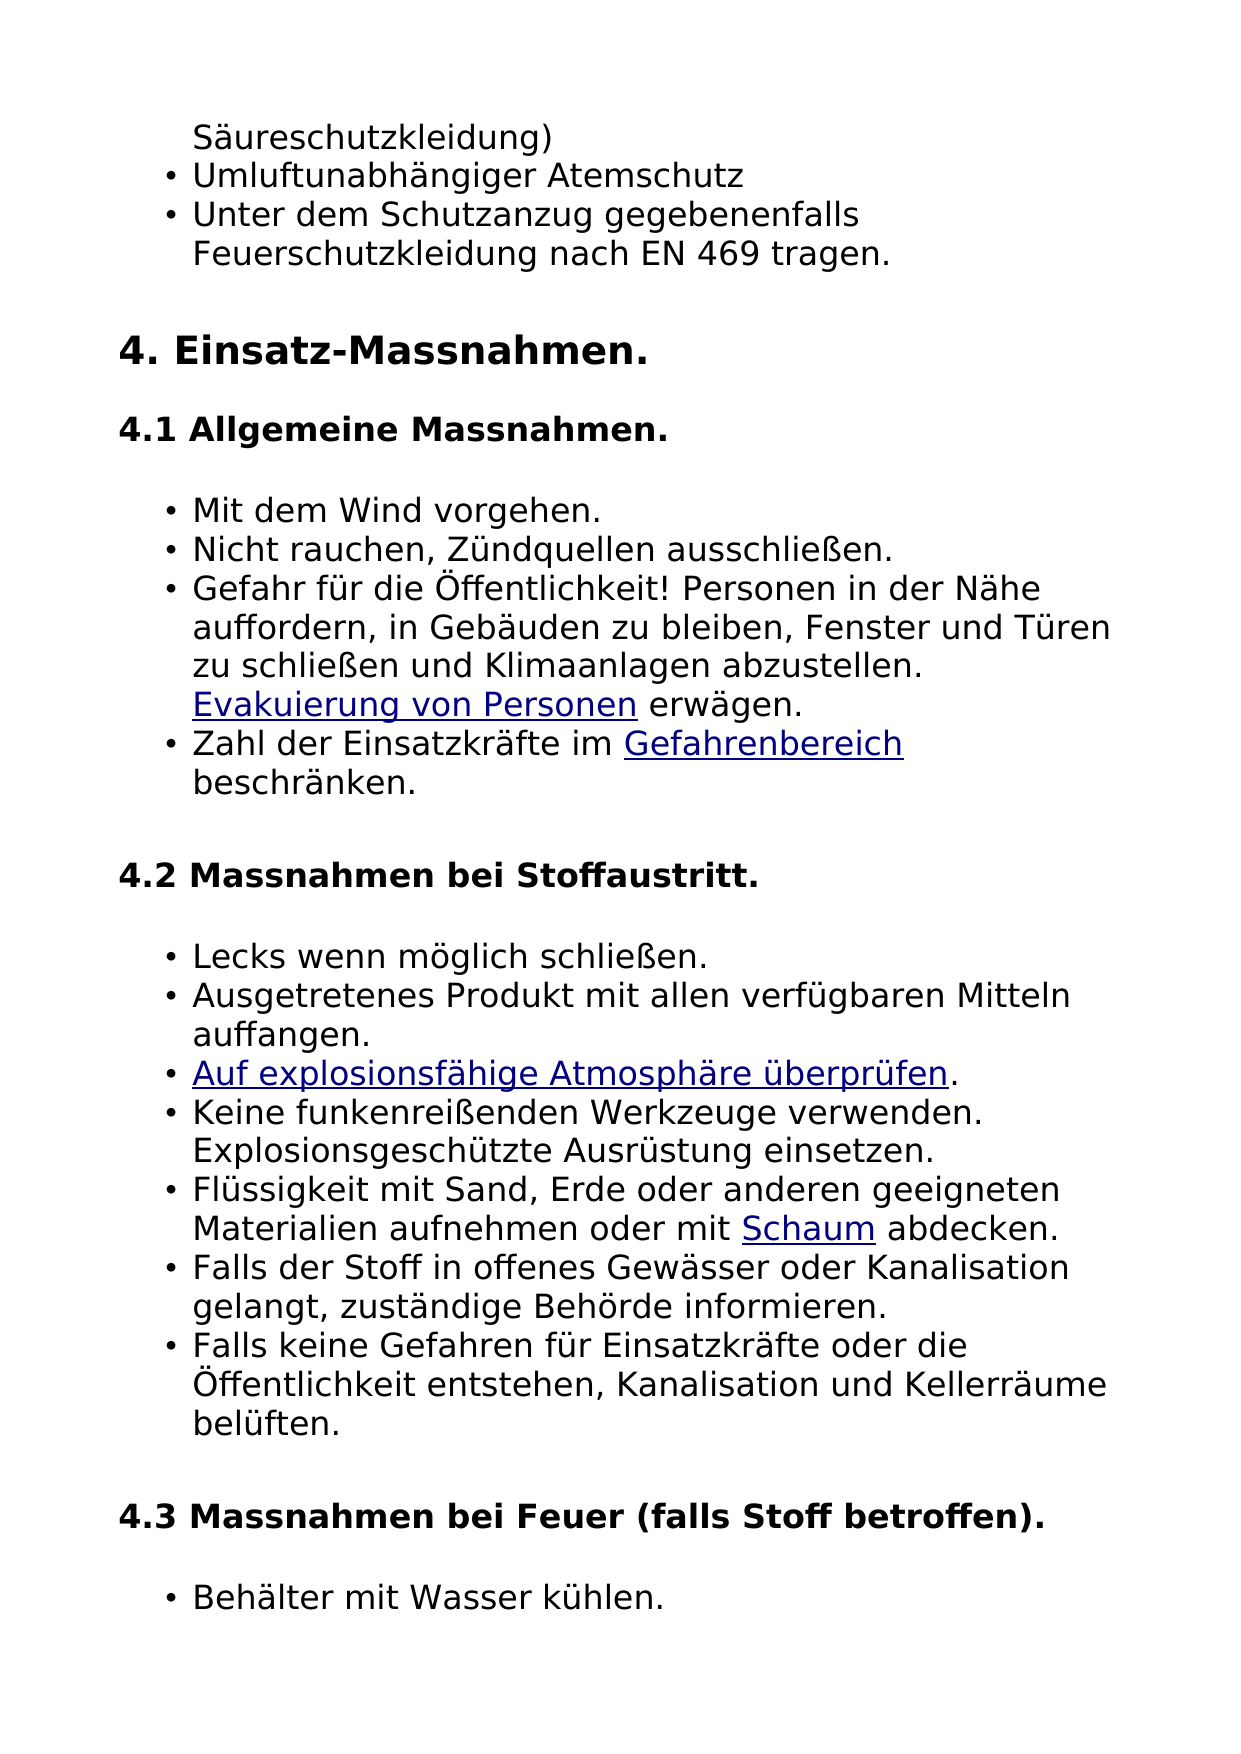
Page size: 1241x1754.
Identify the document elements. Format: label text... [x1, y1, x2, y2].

list Keine funkenreißenden Werkzeuge verwenden. Explosionsgeschützte Ausrüstung einsetzen. [177, 1093, 1122, 1171]
list Umluftunabhängiger Atemschutz [177, 157, 1122, 196]
subtitle 4.2 Massnahmen bei Stoffaustritt. [118, 857, 1122, 896]
list Lecks wenn möglich schließen. [177, 938, 1122, 977]
subtitle 4.1 Allgemeine Massnahmen. [118, 411, 1122, 449]
list Nicht rauchen, Zündquellen ausschließen. [177, 530, 1122, 569]
list Ausgetretenes Produkt mit allen verfügbaren Mitteln auffangen. [177, 977, 1122, 1054]
list Auf explosionsfähige Atmosphäre überprüfen. [177, 1054, 1122, 1093]
list Flüssigkeit mit Sand, Erde oder anderen geeigneten Materialien aufnehmen oder mit Schaum abdecken. [177, 1171, 1122, 1248]
list Behälter mit Wasser kühlen. [177, 1578, 1122, 1617]
subtitle 4.3 Massnahmen bei Feuer (falls Stoff betroffen). [118, 1497, 1122, 1536]
list Unter dem Schutzanzug gegebenenfalls Feuerschutzkleidung nach EN 469 tragen. [177, 196, 1122, 273]
list Falls keine Gefahren für Einsatzkräfte oder die Öffentlichkeit entstehen, Kanalisation und Kellerräume belüften. [177, 1326, 1122, 1443]
list Mit dem Wind vorgehen. [177, 492, 1122, 530]
list Gefahr für die Öffentlichkeit! Personen in der Nähe auffordern, in Gebäuden zu bleiben, Fenster und Türen zu schließen und Klimaanlagen abzustellen. Evakuierung von Personen erwägen. [177, 569, 1122, 725]
list Säureschutzkleidung) [177, 118, 1122, 157]
subtitle 4. Einsatz-Massnahmen. [118, 328, 1122, 373]
list Zahl der Einsatzkräfte im Gefahrenbereich beschränken. [177, 725, 1122, 802]
list Falls der Stoff in offenes Gewässer oder Kanalisation gelangt, zuständige Behörde informieren. [177, 1248, 1122, 1326]
